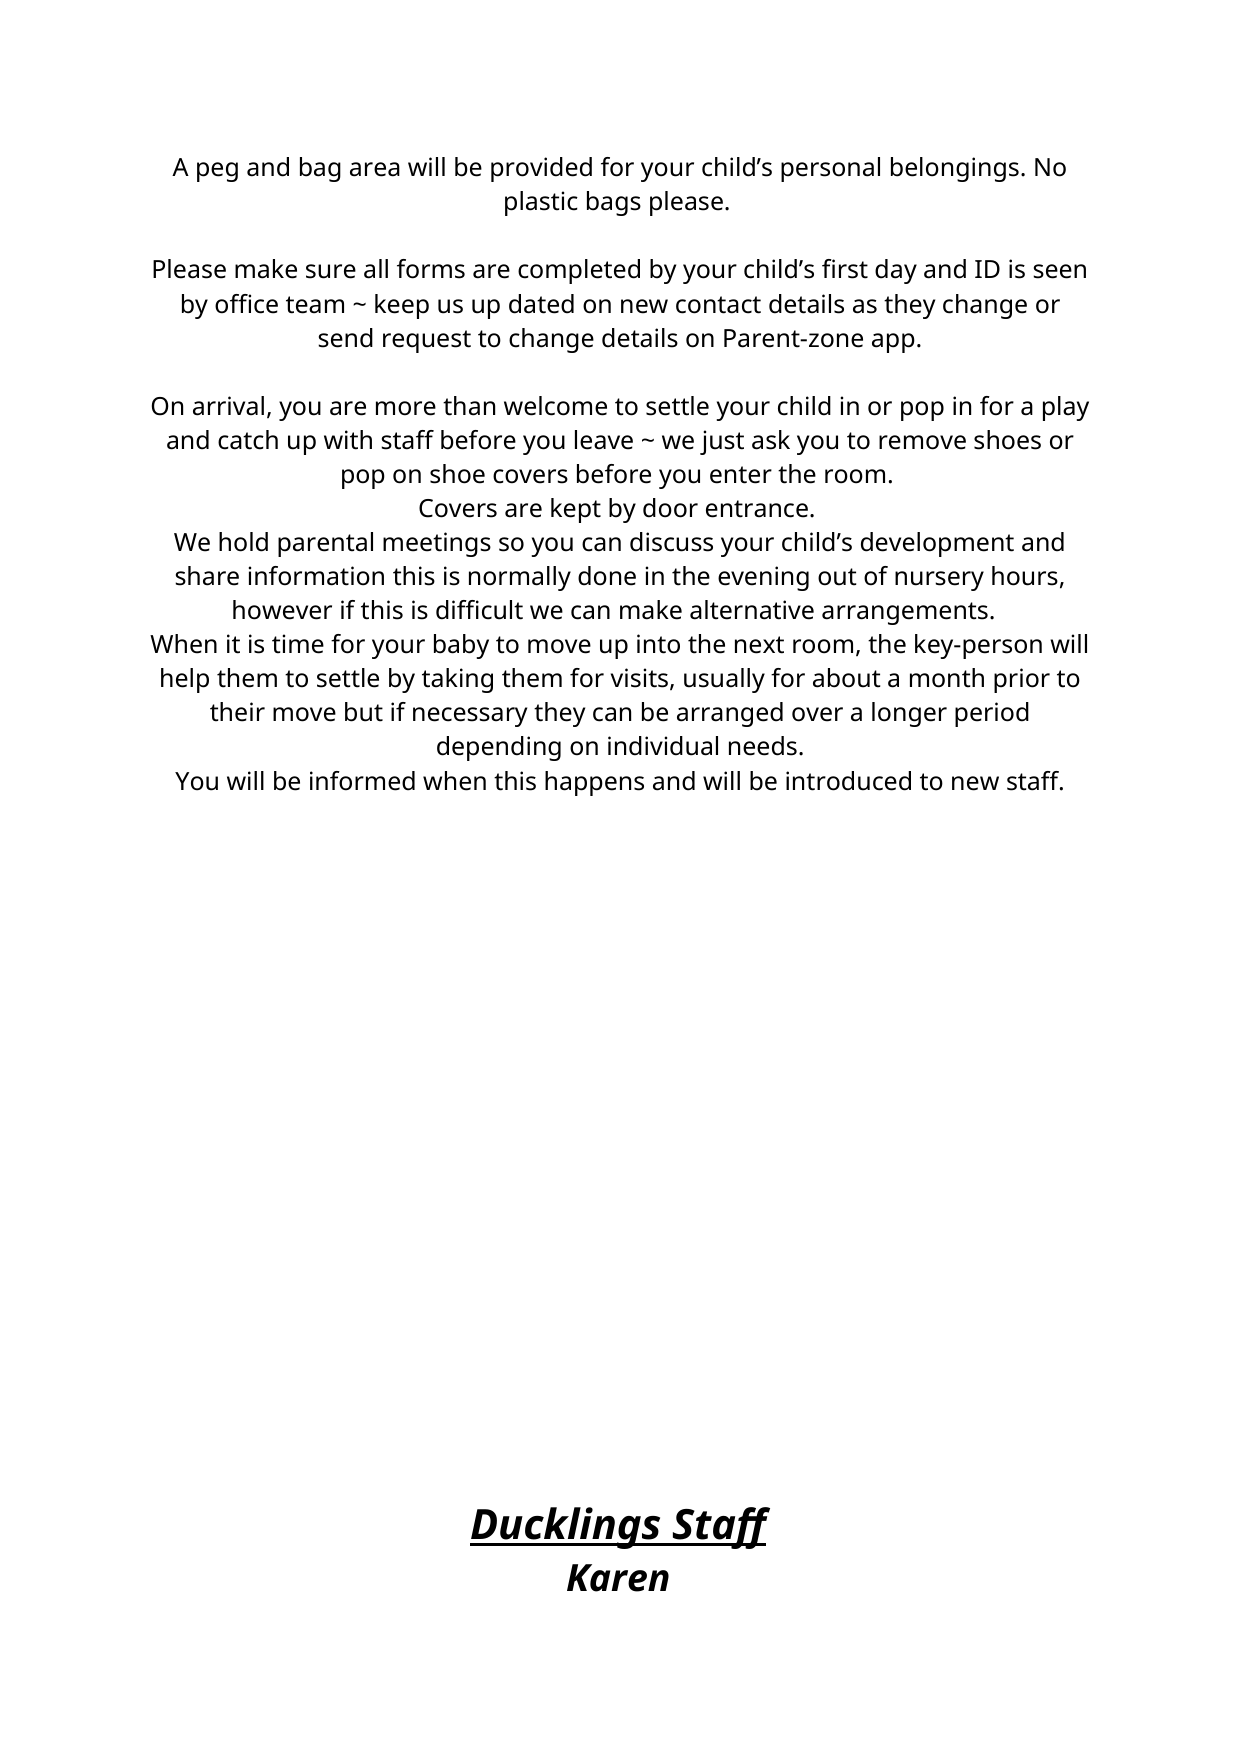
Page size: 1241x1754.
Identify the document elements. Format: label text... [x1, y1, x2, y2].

text Karen [150, 1552, 1090, 1603]
text When it is time for your baby to move up into the next room, the key-person will help them to settle by taking them for visits, usually for about a month prior to their move but if necessary they can be arranged over a longer period depending on individual needs. [150, 627, 1090, 763]
text We hold parental meetings so you can discuss your child’s development and share information this is normally done in the evening out of nursery hours, however if this is difficult we can make alternative arrangements. [150, 525, 1090, 627]
text A peg and bag area will be provided for your child’s personal belongings. No plastic bags please. [150, 150, 1090, 218]
text Please make sure all forms are completed by your child’s first day and ID is seen by office team ~ keep us up dated on new contact details as they change or send request to change details on Parent-zone app. [150, 252, 1090, 354]
text On arrival, you are more than welcome to settle your child in or pop in for a play and catch up with staff before you leave ~ we just ask you to remove shoes or pop on shoe covers before you enter the room. [150, 388, 1090, 491]
text You will be informed when this happens and will be introduced to new staff. [150, 763, 1090, 797]
text Ducklings Staff [150, 1495, 1090, 1552]
text Covers are kept by door entrance. [150, 491, 1090, 525]
